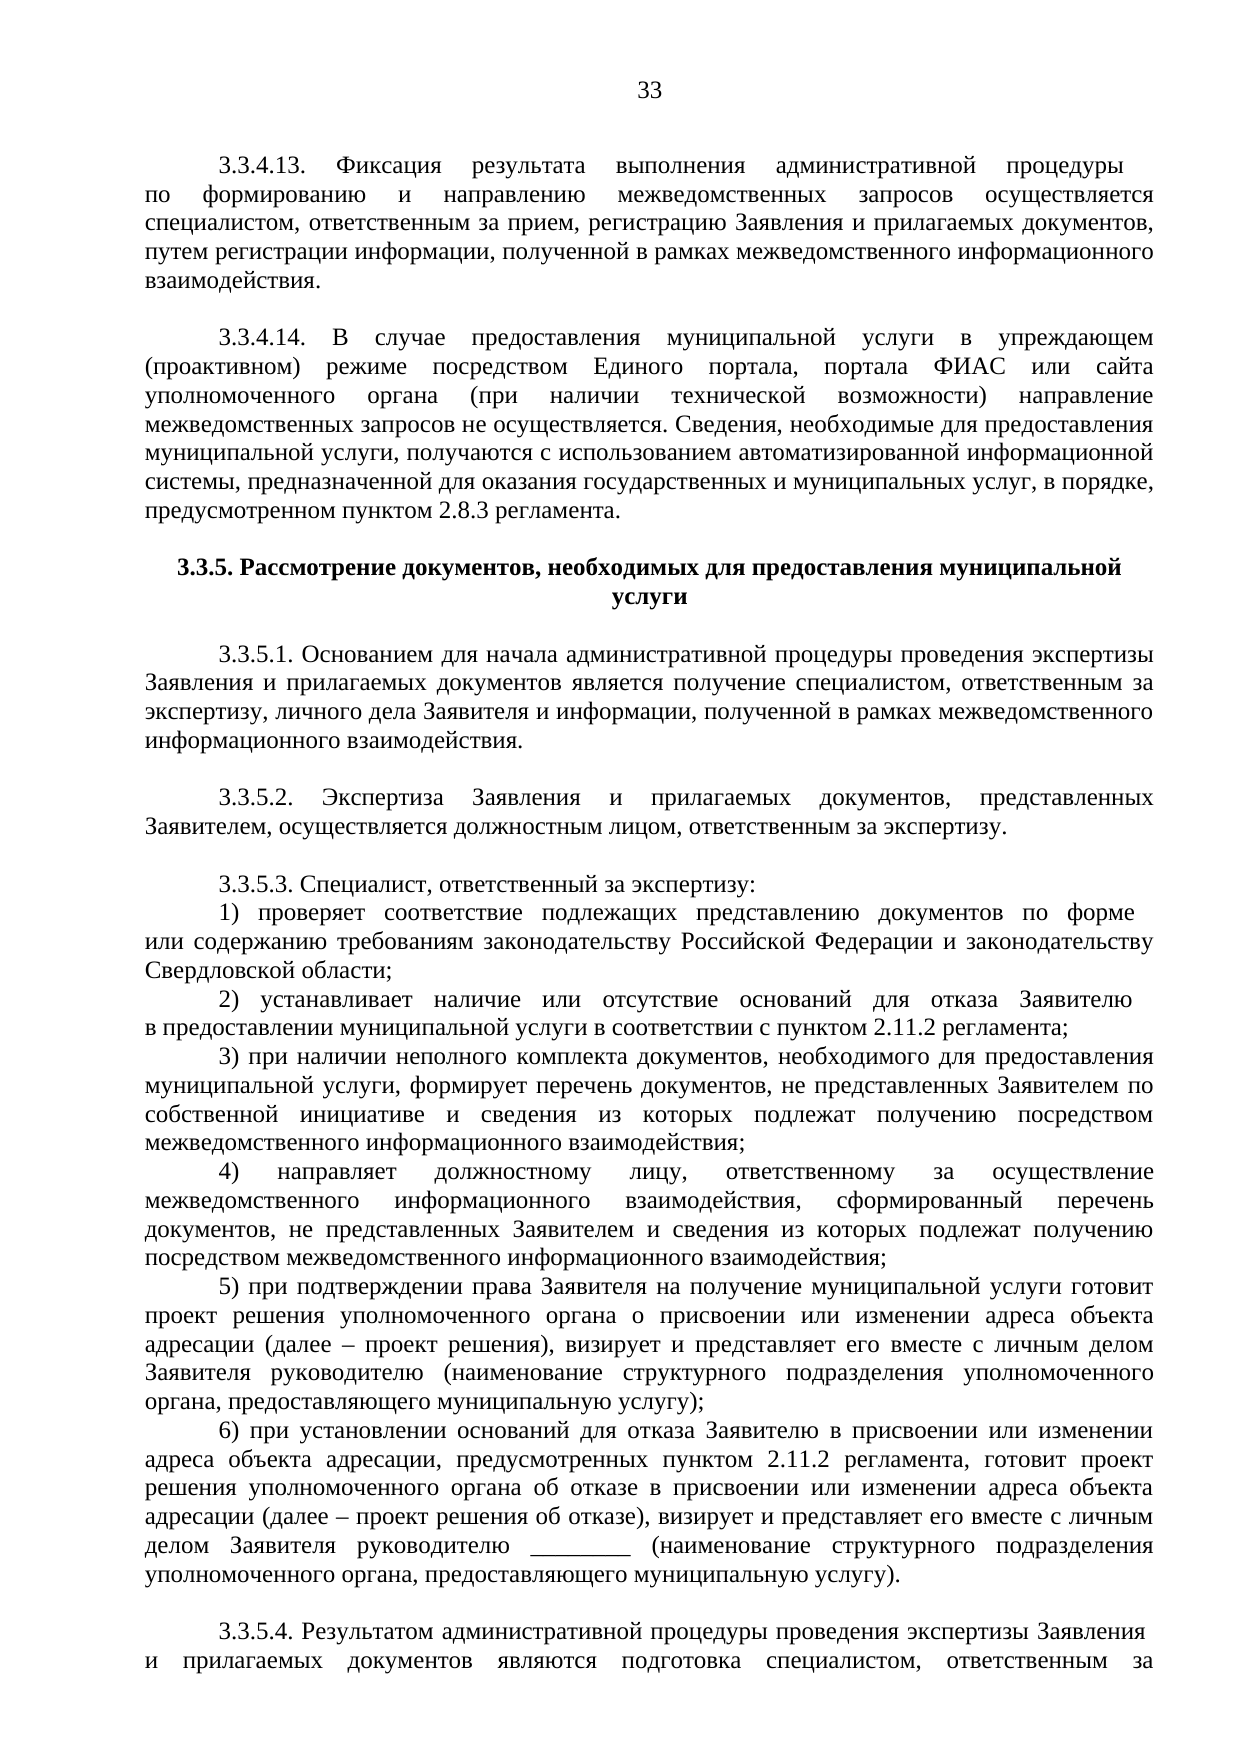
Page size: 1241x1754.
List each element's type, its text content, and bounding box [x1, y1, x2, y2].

text 1) проверяет соответствие подлежащих представлению документов по форме или содержанию требованиям законодательству Российской Федерации и законодательству Свердловской области; [144, 897, 1154, 984]
text 3.3.5. Рассмотрение документов, необходимых для предоставления муниципальной услуги [144, 552, 1154, 610]
text 3.3.4.14. В случае предоставления муниципальной услуги в упреждающем (проактивном) режиме посредством Единого портала, портала ФИАС или сайта уполномоченного органа (при наличии технической возможности) направление межведомственных запросов не осуществляется. Сведения, необходимые для предоставления муниципальной услуги, получаются с использованием автоматизированной информационной системы, предназначенной для оказания государственных и муниципальных услуг, в порядке, предусмотренном пунктом 2.8.3 регламента. [144, 322, 1154, 524]
text 3.3.5.2. Экспертиза Заявления и прилагаемых документов, представленных Заявителем, осуществляется должностным лицом, ответственным за экспертизу. [144, 782, 1154, 840]
text 3.3.5.3. Специалист, ответственный за экспертизу: [144, 869, 1154, 897]
text 3.3.5.1. Основанием для начала административной процедуры проведения экспертизы Заявления и прилагаемых документов является получение специалистом, ответственным за экспертизу, личного дела Заявителя и информации, полученной в рамках межведомственного информационного взаимодействия. [144, 639, 1154, 754]
text 3.3.5.4. Результатом административной процедуры проведения экспертизы Заявления и прилагаемых документов являются подготовка специалистом, ответственным за [144, 1616, 1154, 1674]
text 3.3.4.13. Фиксация результата выполнения административной процедуры по формированию и направлению межведомственных запросов осуществляется специалистом, ответственным за прием, регистрацию Заявления и прилагаемых документов, путем регистрации информации, полученной в рамках межведомственного информационного взаимодействия. [144, 150, 1154, 294]
text 6) при установлении оснований для отказа Заявителю в присвоении или изменении адреса объекта адресации, предусмотренных пунктом 2.11.2 регламента, готовит проект решения уполномоченного органа об отказе в присвоении или изменении адреса объекта адресации (далее – проект решения об отказе), визирует и представляет его вместе с личным делом Заявителя руководителю ________ (наименование структурного подразделения уполномоченного органа, предоставляющего муниципальную услугу). [144, 1415, 1154, 1587]
text 5) при подтверждении права Заявителя на получение муниципальной услуги готовит проект решения уполномоченного органа о присвоении или изменении адреса объекта адресации (далее – проект решения), визирует и представляет его вместе с личным делом Заявителя руководителю (наименование структурного подразделения уполномоченного органа, предоставляющего муниципальную услугу); [144, 1271, 1154, 1415]
text 4) направляет должностному лицу, ответственному за осуществление межведомственного информационного взаимодействия, сформированный перечень документов, не представленных Заявителем и сведения из которых подлежат получению посредством межведомственного информационного взаимодействия; [144, 1156, 1154, 1271]
text 2) устанавливает наличие или отсутствие оснований для отказа Заявителю в предоставлении муниципальной услуги в соответствии с пунктом 2.11.2 регламента; [144, 984, 1154, 1041]
text 3) при наличии неполного комплекта документов, необходимого для предоставления муниципальной услуги, формирует перечень документов, не представленных Заявителем по собственной инициативе и сведения из которых подлежат получению посредством межведомственного информационного взаимодействия; [144, 1041, 1154, 1156]
